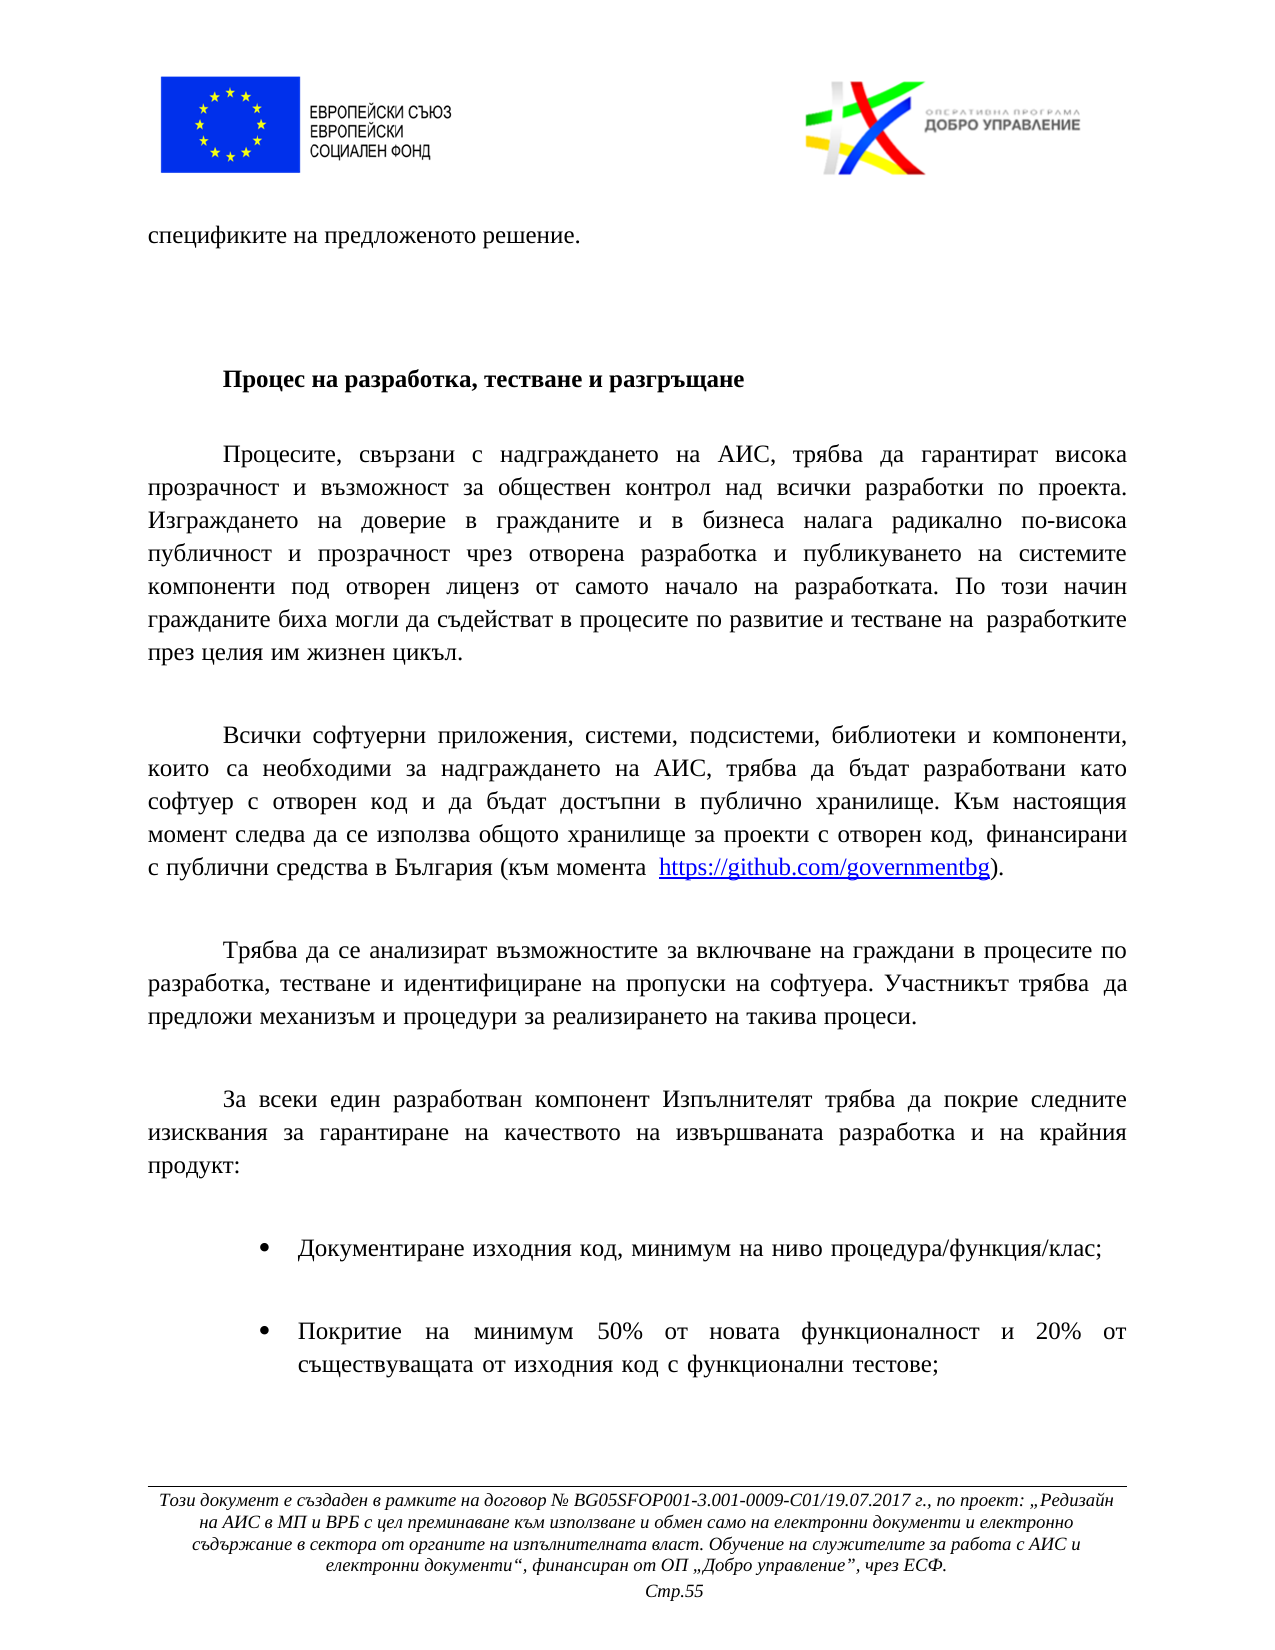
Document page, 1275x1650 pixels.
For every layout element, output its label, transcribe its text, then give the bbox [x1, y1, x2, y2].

list Документиране изходния код, минимум на ниво процедура/функция/клас; [260, 1233, 1127, 1262]
text спецификите на предложеното решение. [148, 220, 1127, 249]
text Процесите, свързани с надграждането на АИС, трябва да гарантират висока прозрачност и възможност за обществен контрол над всички разработки по проекта. Изграждането на доверие в гражданите и в бизнеса налага радикално по-висока публичност и прозрачност чрез отворена разработка и публикуването на системите компоненти под отворен лиценз от самото начало на разработката. По този начин гражданите биха могли да съдействат в процесите по развитие и тестване на разработките през целия им жизнен цикъл. [148, 439, 1127, 666]
text Трябва да се анализират възможностите за включване на граждани в процесите по разработка, тестване и идентифициране на пропуски на софтуера. Участникът трябва да предложи механизъм и процедури за реализирането на такива процеси. [148, 935, 1127, 1030]
text Всички софтуерни приложения, системи, подсистеми, библиотеки и компоненти, които са необходими за надграждането на АИС, трябва да бъдат разработвани като софтуер с отворен код и да бъдат достъпни в публично хранилище. Към настоящия момент следва да се използва общото хранилище за проекти с отворен код, финансирани с публични средства в България (към момента https://github.com/governmentbg). [148, 720, 1127, 881]
subtitle Процес на разработка, тестване и разгръщане [148, 364, 1127, 393]
list Покритие на минимум 50% от новата функционалност и 20% от съществуващата от изходния код с функционални тестове; [260, 1316, 1127, 1378]
text За всеки един разработван компонент Изпълнителят трябва да покрие следните изисквания за гарантиране на качеството на извършваната разработка и на крайния продукт: [148, 1084, 1127, 1179]
